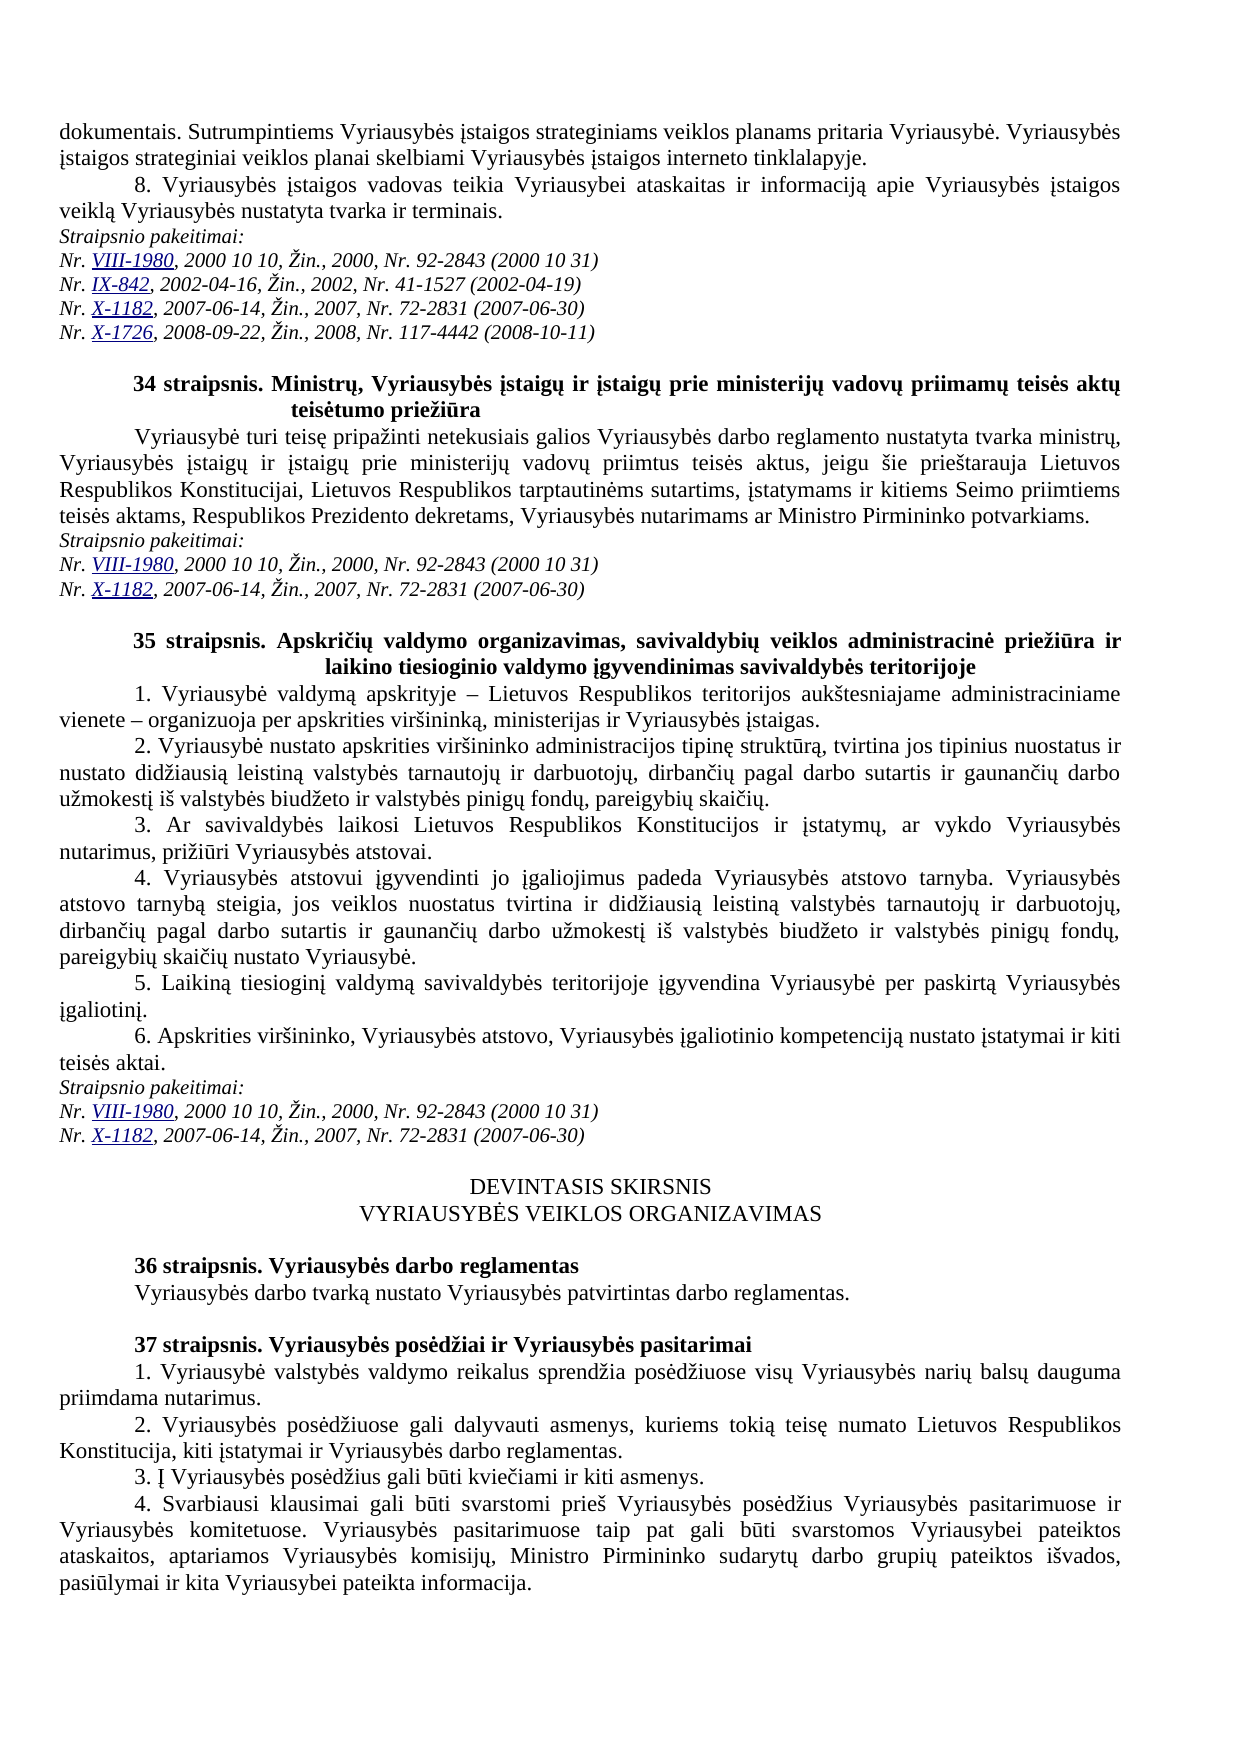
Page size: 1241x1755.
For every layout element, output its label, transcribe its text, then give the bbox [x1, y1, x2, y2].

text Nr. VIII-1980, 2000 10 10, Žin., 2000, Nr. 92-2843 (2000 10 31) [59, 552, 1122, 576]
text 5. Laikiną tiesioginį valdymą savivaldybės teritorijoje įgyvendina Vyriausybė per paskirtą Vyriausybės įgaliotinį. [59, 969, 1122, 1022]
text dokumentais. Sutrumpintiems Vyriausybės įstaigos strateginiams veiklos planams pritaria Vyriausybė. Vyriausybės įstaigos strateginiai veiklos planai skelbiami Vyriausybės įstaigos interneto tinklalapyje. [59, 118, 1122, 171]
text Nr. X-1726, 2008-09-22, Žin., 2008, Nr. 117-4442 (2008-10-11) [59, 320, 1122, 344]
text Nr. X-1182, 2007-06-14, Žin., 2007, Nr. 72-2831 (2007-06-30) [59, 296, 1122, 320]
text Nr. X-1182, 2007-06-14, Žin., 2007, Nr. 72-2831 (2007-06-30) [59, 576, 1122, 601]
text 3. Ar savivaldybės laikosi Lietuvos Respublikos Konstitucijos ir įstatymų, ar vykdo Vyriausybės nutarimus, prižiūri Vyriausybės atstovai. [59, 811, 1122, 864]
text 35 straipsnis. Apskričių valdymo organizavimas, savivaldybių veiklos administracinė priežiūra ir laikino tiesioginio valdymo įgyvendinimas savivaldybės teritorijoje [133, 627, 1122, 679]
text Vyriausybės darbo tvarką nustato Vyriausybės patvirtintas darbo reglamentas. [59, 1279, 1122, 1305]
text VYRIAUSYBĖS VEIKLOS ORGANIZAVIMAS [59, 1200, 1122, 1226]
text 4. Vyriausybės atstovui įgyvendinti jo įgaliojimus padeda Vyriausybės atstovo tarnyba. Vyriausybės atstovo tarnybą steigia, jos veiklos nuostatus tvirtina ir didžiausią leistiną valstybės tarnautojų ir darbuotojų, dirbančių pagal darbo sutartis ir gaunančių darbo užmokestį iš valstybės biudžeto ir valstybės pinigų fondų, pareigybių skaičių nustato Vyriausybė. [59, 864, 1122, 969]
text Nr. X-1182, 2007-06-14, Žin., 2007, Nr. 72-2831 (2007-06-30) [59, 1123, 1122, 1147]
text 4. Svarbiausi klausimai gali būti svarstomi prieš Vyriausybės posėdžius Vyriausybės pasitarimuose ir Vyriausybės komitetuose. Vyriausybės pasitarimuose taip pat gali būti svarstomos Vyriausybei pateiktos ataskaitos, aptariamos Vyriausybės komisijų, Ministro Pirmininko sudarytų darbo grupių pateiktos išvados, pasiūlymai ir kita Vyriausybei pateikta informacija. [59, 1490, 1122, 1595]
text Nr. VIII-1980, 2000 10 10, Žin., 2000, Nr. 92-2843 (2000 10 31) [59, 1099, 1122, 1123]
text Nr. IX-842, 2002-04-16, Žin., 2002, Nr. 41-1527 (2002-04-19) [59, 272, 1122, 296]
text 2. Vyriausybė nustato apskrities viršininko administracijos tipinę struktūrą, tvirtina jos tipinius nuostatus ir nustato didžiausią leistiną valstybės tarnautojų ir darbuotojų, dirbančių pagal darbo sutartis ir gaunančių darbo užmokestį iš valstybės biudžeto ir valstybės pinigų fondų, pareigybių skaičių. [59, 732, 1122, 811]
text 2. Vyriausybės posėdžiuose gali dalyvauti asmenys, kuriems tokią teisę numato Lietuvos Respublikos Konstitucija, kiti įstatymai ir Vyriausybės darbo reglamentas. [59, 1411, 1122, 1463]
text 1. Vyriausybė valstybės valdymo reikalus sprendžia posėdžiuose visų Vyriausybės narių balsų dauguma priimdama nutarimus. [59, 1358, 1122, 1411]
text 34 straipsnis. Ministrų, Vyriausybės įstaigų ir įstaigų prie ministerijų vadovų priimamų teisės aktų teisėtumo priežiūra [133, 370, 1122, 423]
text Straipsnio pakeitimai: [59, 528, 1122, 552]
text Straipsnio pakeitimai: [59, 223, 1122, 248]
text 1. Vyriausybė valdymą apskrityje – Lietuvos Respublikos teritorijos aukštesniajame administraciniame vienete – organizuoja per apskrities viršininką, ministerijas ir Vyriausybės įstaigas. [59, 679, 1122, 732]
text 37 straipsnis. Vyriausybės posėdžiai ir Vyriausybės pasitarimai [59, 1332, 1122, 1358]
text 36 straipsnis. Vyriausybės darbo reglamentas [59, 1252, 1122, 1279]
text Devintasis skirsnis [59, 1173, 1122, 1200]
text Vyriausybė turi teisę pripažinti netekusiais galios Vyriausybės darbo reglamento nustatyta tvarka ministrų, Vyriausybės įstaigų ir įstaigų prie ministerijų vadovų priimtus teisės aktus, jeigu šie prieštarauja Lietuvos Respublikos Konstitucijai, Lietuvos Respublikos tarptautinėms sutartims, įstatymams ir kitiems Seimo priimtiems teisės aktams, Respublikos Prezidento dekretams, Vyriausybės nutarimams ar Ministro Pirmininko potvarkiams. [59, 423, 1122, 528]
text 8. Vyriausybės įstaigos vadovas teikia Vyriausybei ataskaitas ir informaciją apie Vyriausybės įstaigos veiklą Vyriausybės nustatyta tvarka ir terminais. [59, 171, 1122, 223]
text 3. Į Vyriausybės posėdžius gali būti kviečiami ir kiti asmenys. [59, 1463, 1122, 1490]
text Nr. VIII-1980, 2000 10 10, Žin., 2000, Nr. 92-2843 (2000 10 31) [59, 248, 1122, 272]
text 6. Apskrities viršininko, Vyriausybės atstovo, Vyriausybės įgaliotinio kompetenciją nustato įstatymai ir kiti teisės aktai. [59, 1022, 1122, 1075]
text Straipsnio pakeitimai: [59, 1075, 1122, 1099]
